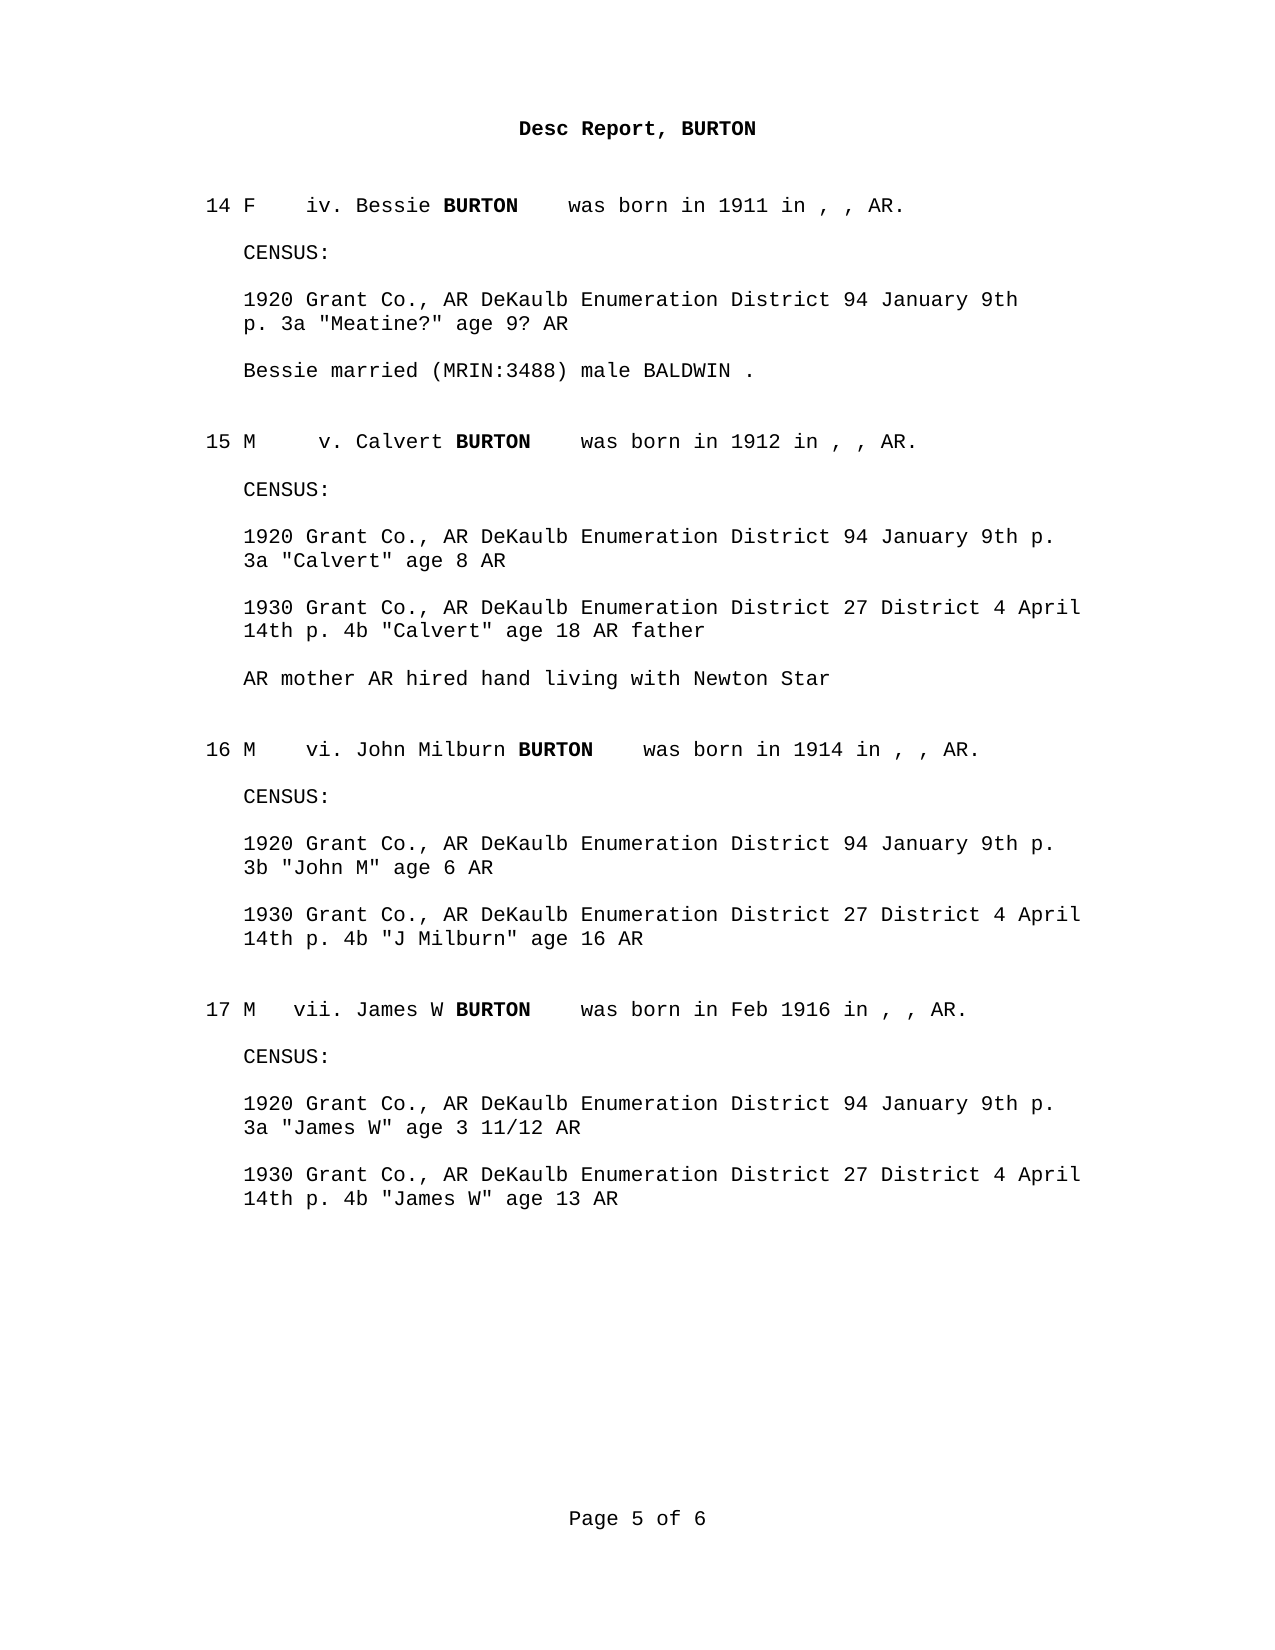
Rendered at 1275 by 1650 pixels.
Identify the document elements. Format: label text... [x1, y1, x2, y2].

text 1930 Grant Co., AR DeKaulb Enumeration District 27 District 4 April [118, 597, 1157, 621]
text 3a "James W" age 3 11/12 AR [118, 1117, 1157, 1141]
text 1920 Grant Co., AR DeKaulb Enumeration District 94 January 9th p. [118, 1093, 1157, 1117]
text 15 M v. Calvert BURTON was born in 1912 in , , AR. [118, 431, 1157, 455]
text p. 3a "Meatine?" age 9? AR [118, 313, 1157, 337]
text CENSUS: [118, 786, 1157, 810]
text Bessie married (MRIN:3488) male BALDWIN . [118, 360, 1157, 384]
text CENSUS: [118, 479, 1157, 502]
text 3a "Calvert" age 8 AR [118, 549, 1157, 573]
text 1930 Grant Co., AR DeKaulb Enumeration District 27 District 4 April [118, 904, 1157, 928]
text 14th p. 4b "Calvert" age 18 AR father [118, 621, 1157, 644]
text 14 F iv. Bessie BURTON was born in 1911 in , , AR. [118, 195, 1157, 218]
text 14th p. 4b "J Milburn" age 16 AR [118, 928, 1157, 952]
text 3b "John M" age 6 AR [118, 857, 1157, 881]
text 1920 Grant Co., AR DeKaulb Enumeration District 94 January 9th p. [118, 833, 1157, 857]
text 16 M vi. John Milburn BURTON was born in 1914 in , , AR. [118, 739, 1157, 762]
text 1920 Grant Co., AR DeKaulb Enumeration District 94 January 9th [118, 289, 1157, 313]
text 14th p. 4b "James W" age 13 AR [118, 1188, 1157, 1212]
text 17 M vii. James W BURTON was born in Feb 1916 in , , AR. [118, 999, 1157, 1022]
text CENSUS: [118, 242, 1157, 266]
text CENSUS: [118, 1046, 1157, 1070]
text 1920 Grant Co., AR DeKaulb Enumeration District 94 January 9th p. [118, 526, 1157, 549]
text 1930 Grant Co., AR DeKaulb Enumeration District 27 District 4 April [118, 1164, 1157, 1188]
text AR mother AR hired hand living with Newton Star [118, 668, 1157, 691]
